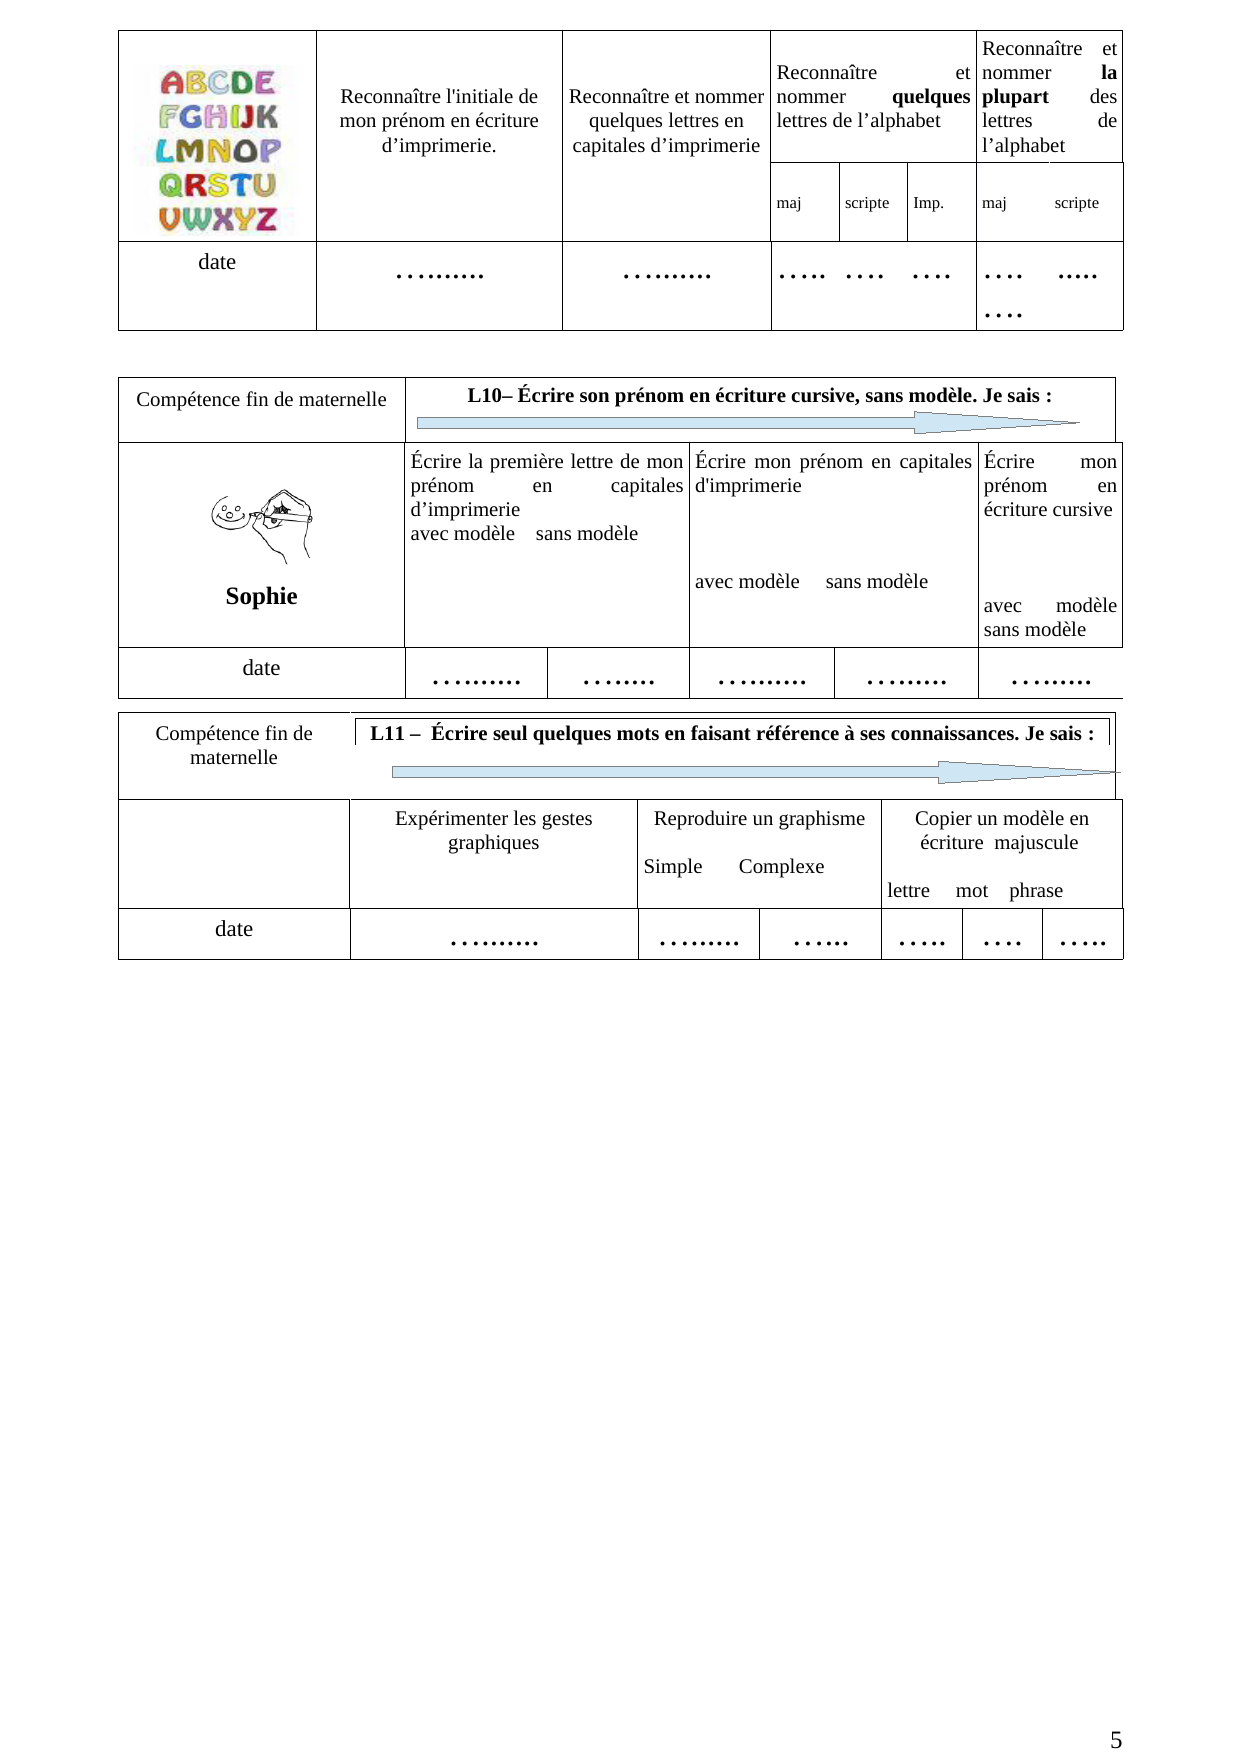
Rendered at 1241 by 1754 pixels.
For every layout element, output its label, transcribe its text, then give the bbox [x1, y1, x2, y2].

table_header L10– Écrire son prénom en écriture cursive, sans modèle. Je sais : [406, 378, 1115, 442]
table_cell …....... [317, 242, 562, 330]
table_cell …....... [406, 648, 547, 698]
table_cell Écrire mon prénom en capitales d'imprimerie avec modèle sans modèle [690, 443, 978, 647]
table_cell Écrire la première lettre de mon prénom en capitales d’imprimerie avec modèle sans modèle [405, 443, 689, 647]
table_cell Expérimenter les gestes graphiques [350, 800, 637, 908]
table_cell date [119, 648, 405, 698]
table_cell …...... [639, 909, 759, 959]
table_cell …....... [690, 648, 834, 698]
table_cell Sophie [119, 443, 404, 647]
table_cell ….. [882, 909, 962, 959]
table_cell scripte [1050, 163, 1123, 241]
table_cell …....... [351, 909, 638, 959]
table_cell Reconnaître et nommer la plupart des lettres de l’alphabet [977, 31, 1122, 162]
table_cell …...... [979, 648, 1123, 698]
table_cell …..... [548, 648, 689, 698]
table_header [1116, 712, 1123, 799]
table_cell …. [963, 909, 1042, 959]
table_cell maj [977, 163, 1049, 241]
table_cell Reconnaître et nommer quelques lettres de l’alphabet [771, 31, 976, 162]
table_cell …...... [835, 648, 978, 698]
table_cell …....... [563, 242, 771, 330]
table_header L11 – Écrire seul quelques mots en faisant référence à ses connaissances. Je sais : [351, 713, 1115, 799]
table_header [1116, 377, 1123, 442]
table_cell scripte [840, 163, 907, 241]
table_cell Imp. [908, 163, 976, 241]
table_cell maj [771, 163, 839, 241]
table_cell Reproduire un graphisme Simple Complexe [638, 800, 881, 908]
table_cell date [119, 909, 350, 959]
table_header Compétence fin de maternelle [119, 378, 405, 442]
table_header Compétence fin de maternelle [119, 713, 350, 799]
table_cell …. ..... …. [977, 242, 1123, 330]
table_cell …... [760, 909, 881, 959]
table_cell Copier un modèle en écriture majuscule lettre mot phrase [882, 800, 1122, 908]
table_cell Reconnaître et nommer quelques lettres en capitales d’imprimerie [563, 31, 770, 241]
table_cell Écrire mon prénom en écriture cursive avec modèle sans modèle [979, 443, 1122, 647]
table_cell ….. [1043, 909, 1123, 959]
table_cell ….. …. …. [772, 242, 976, 330]
table_cell Reconnaître l'initiale de mon prénom en écriture d’imprimerie. [317, 31, 562, 241]
table_cell [119, 800, 349, 908]
table_cell date [119, 242, 316, 330]
table_cell [119, 31, 316, 241]
